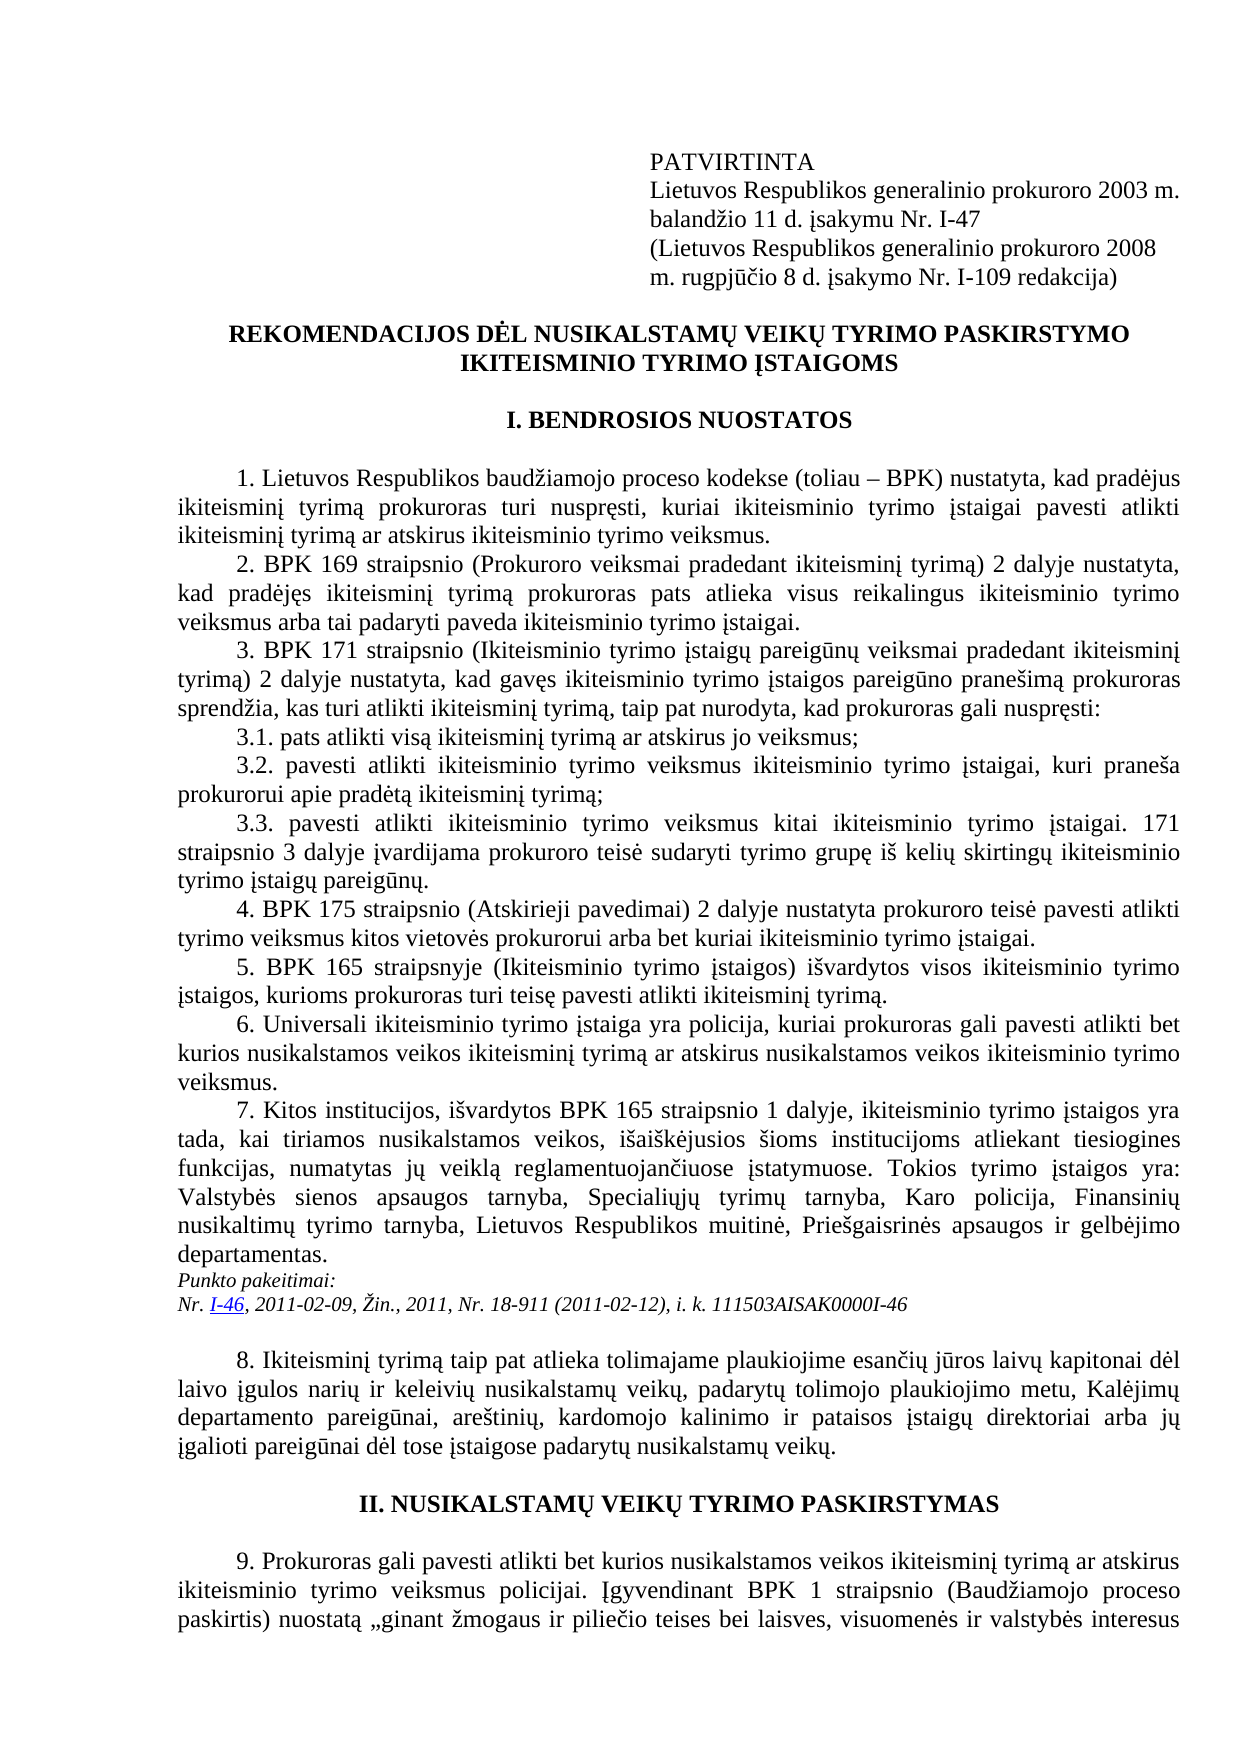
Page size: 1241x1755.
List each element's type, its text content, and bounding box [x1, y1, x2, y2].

text 5. BPK 165 straipsnyje (Ikiteisminio tyrimo įstaigos) išvardytos visos ikiteisminio tyrimo įstaigos, kurioms prokuroras turi teisę pavesti atlikti ikiteisminį tyrimą. [177, 952, 1181, 1009]
text 1. Lietuvos Respublikos baudžiamojo proceso kodekse (toliau – BPK) nustatyta, kad pradėjus ikiteisminį tyrimą prokuroras turi nuspręsti, kuriai ikiteisminio tyrimo įstaigai pavesti atlikti ikiteisminį tyrimą ar atskirus ikiteisminio tyrimo veiksmus. [177, 463, 1181, 549]
text 3. BPK 171 straipsnio (Ikiteisminio tyrimo įstaigų pareigūnų veiksmai pradedant ikiteisminį tyrimą) 2 dalyje nustatyta, kad gavęs ikiteisminio tyrimo įstaigos pareigūno pranešimą prokuroras sprendžia, kas turi atlikti ikiteisminį tyrimą, taip pat nurodyta, kad prokuroras gali nuspręsti: [177, 636, 1181, 722]
text 3.1. pats atlikti visą ikiteisminį tyrimą ar atskirus jo veiksmus; [177, 722, 1181, 751]
text 3.2. pavesti atlikti ikiteisminio tyrimo veiksmus ikiteisminio tyrimo įstaigai, kuri praneša prokurorui apie pradėtą ikiteisminį tyrimą; [177, 751, 1181, 808]
text Lietuvos Respublikos generalinio prokuroro 2003 m. balandžio 11 d. įsakymu Nr. I-47 [649, 176, 1181, 233]
text 7. Kitos institucijos, išvardytos BPK 165 straipsnio 1 dalyje, ikiteisminio tyrimo įstaigos yra tada, kai tiriamos nusikalstamos veikos, išaiškėjusios šioms institucijoms atliekant tiesiogines funkcijas, numatytas jų veiklą reglamentuojančiuose įstatymuose. Tokios tyrimo įstaigos yra: Valstybės sienos apsaugos tarnyba, Specialiųjų tyrimų tarnyba, Karo policija, Finansinių nusikaltimų tyrimo tarnyba, Lietuvos Respublikos muitinė, Priešgaisrinės apsaugos ir gelbėjimo departamentas. [177, 1096, 1181, 1268]
text Nr. I-46, 2011-02-09, Žin., 2011, Nr. 18-911 (2011-02-12), i. k. 111503AISAK0000I-46 [177, 1292, 1181, 1316]
text 8. Ikiteisminį tyrimą taip pat atlieka tolimajame plaukiojime esančių jūros laivų kapitonai dėl laivo įgulos narių ir keleivių nusikalstamų veikų, padarytų tolimojo plaukiojimo metu, Kalėjimų departamento pareigūnai, areštinių, kardomojo kalinimo ir pataisos įstaigų direktoriai arba jų įgalioti pareigūnai dėl tose įstaigose padarytų nusikalstamų veikų. [177, 1345, 1181, 1460]
text I. BENDROSIOS NUOSTATOS [177, 406, 1181, 434]
text Punkto pakeitimai: [177, 1268, 1181, 1292]
text 3.3. pavesti atlikti ikiteisminio tyrimo veiksmus kitai ikiteisminio tyrimo įstaigai. 171 straipsnio 3 dalyje įvardijama prokuroro teisė sudaryti tyrimo grupę iš kelių skirtingų ikiteisminio tyrimo įstaigų pareigūnų. [177, 808, 1181, 894]
text REKOMENDACIJOS DĖL NUSIKALSTAMŲ VEIKŲ TYRIMO PASKIRSTYMO IKITEISMINIO TYRIMO ĮSTAIGOMS [177, 319, 1181, 377]
text 4. BPK 175 straipsnio (Atskirieji pavedimai) 2 dalyje nustatyta prokuroro teisė pavesti atlikti tyrimo veiksmus kitos vietovės prokurorui arba bet kuriai ikiteisminio tyrimo įstaigai. [177, 894, 1181, 952]
text 9. Prokuroras gali pavesti atlikti bet kurios nusikalstamos veikos ikiteisminį tyrimą ar atskirus ikiteisminio tyrimo veiksmus policijai. Įgyvendinant BPK 1 straipsnio (Baudžiamojo proceso paskirtis) nuostatą „ginant žmogaus ir piliečio teises bei laisves, visuomenės ir valstybės interesus [177, 1546, 1181, 1632]
text (Lietuvos Respublikos generalinio prokuroro 2008 m. rugpjūčio 8 d. įsakymo Nr. I-109 redakcija) [649, 233, 1181, 291]
text PATVIRTINTA [649, 147, 1181, 176]
text 6. Universali ikiteisminio tyrimo įstaiga yra policija, kuriai prokuroras gali pavesti atlikti bet kurios nusikalstamos veikos ikiteisminį tyrimą ar atskirus nusikalstamos veikos ikiteisminio tyrimo veiksmus. [177, 1009, 1181, 1096]
text II. NUSIKALSTAMŲ VEIKŲ TYRIMO PASKIRSTYMAS [177, 1489, 1181, 1517]
text 2. BPK 169 straipsnio (Prokuroro veiksmai pradedant ikiteisminį tyrimą) 2 dalyje nustatyta, kad pradėjęs ikiteisminį tyrimą prokuroras pats atlieka visus reikalingus ikiteisminio tyrimo veiksmus arba tai padaryti paveda ikiteisminio tyrimo įstaigai. [177, 549, 1181, 636]
